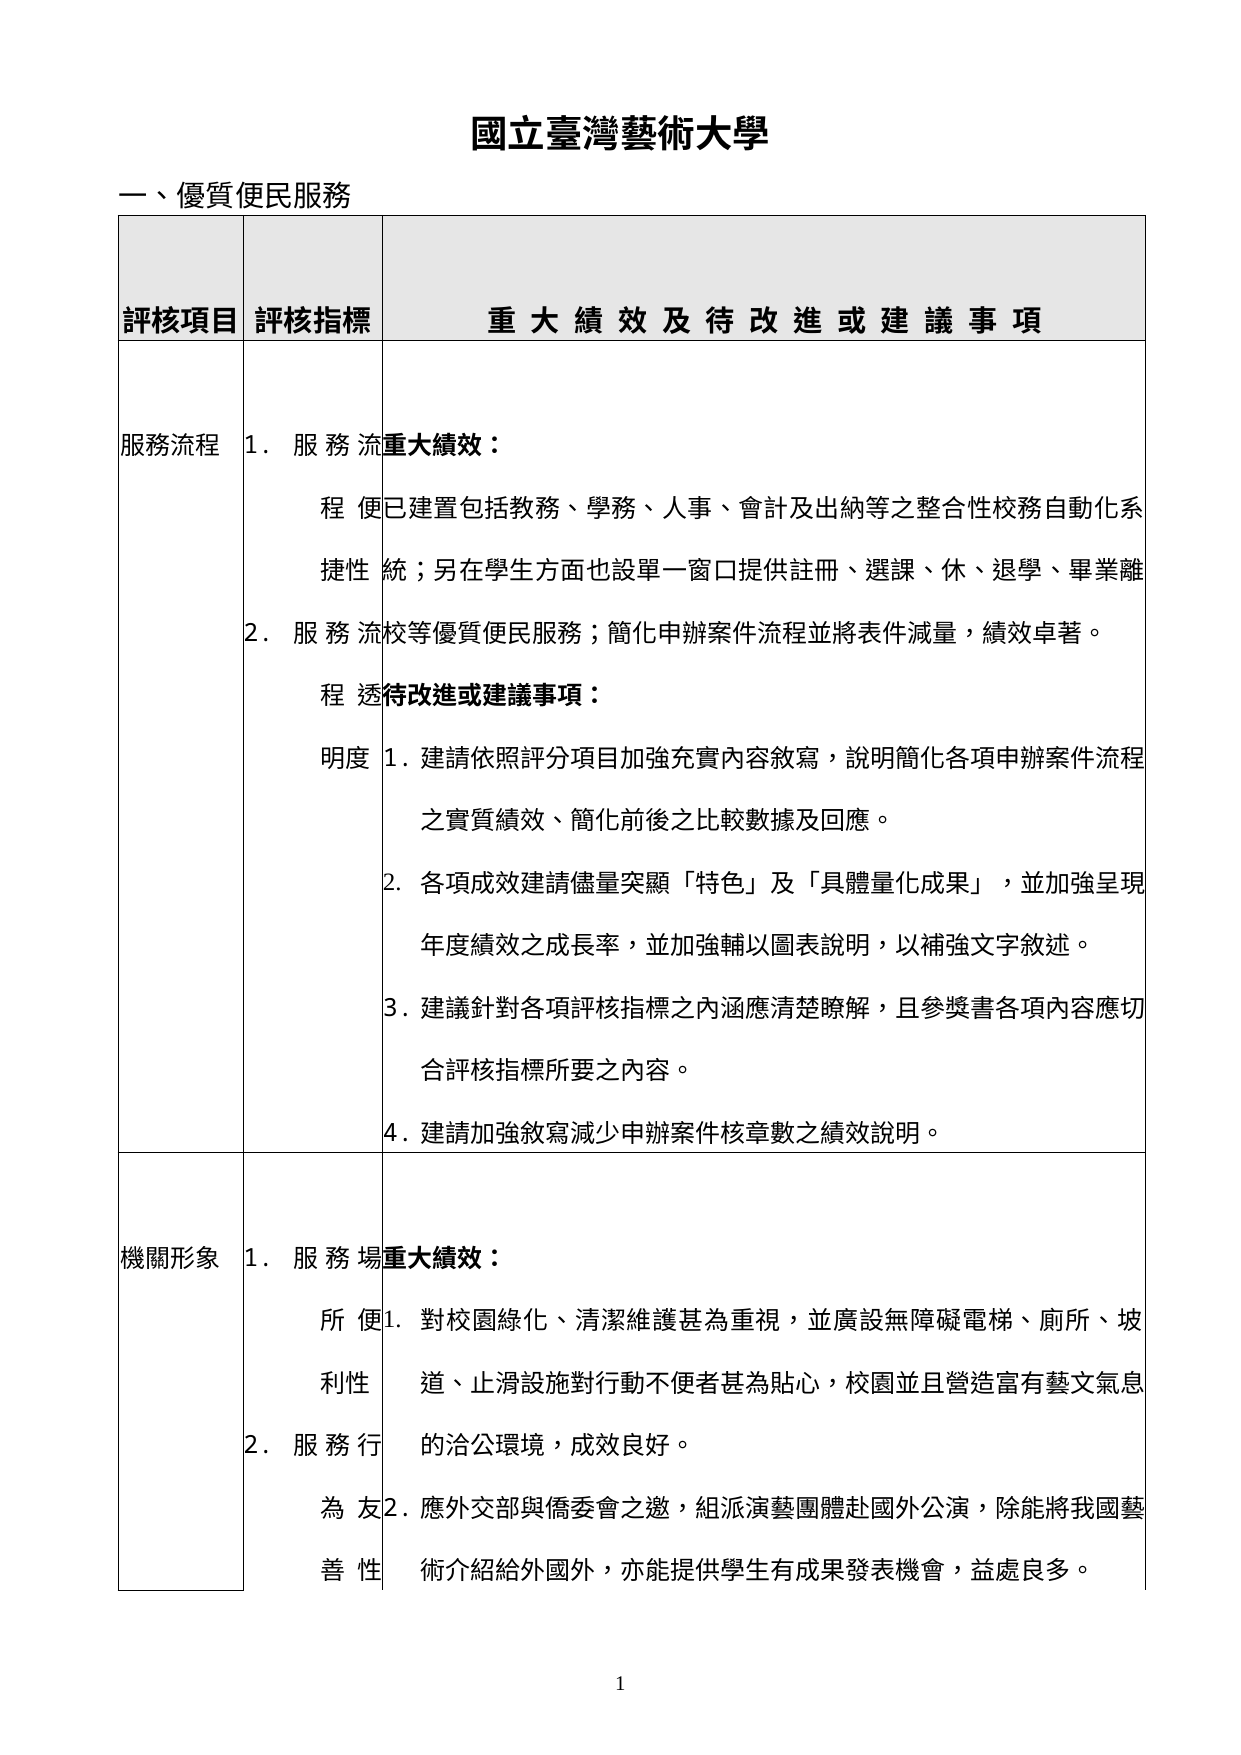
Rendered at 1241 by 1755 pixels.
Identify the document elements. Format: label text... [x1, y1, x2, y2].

table_cell 機關形象 [119, 1153, 243, 1590]
table_header 評核指標 [244, 216, 382, 340]
text 國立臺灣藝術大學 [118, 90, 1122, 152]
table_cell 重大績效： 對校園綠化、清潔維護甚為重視，並廣設無障礙電梯、廁所、坡道、止滑設施對行動不便者甚為貼心，校園並且營造富有藝文氣息的洽公環境，成效良好。 應外交部與僑委會之邀，組派演藝團體赴國外公演，除能將我國藝術介紹給外國外，亦能提供學生有成果發表機會，益處良多。 待改進或建議事項： 申請書建請依據評分要求，補充業務「Q＆A」15題供測試參考。 建議針對洽公環境滿意度及服務禮儀滿意度民調的調查方法、樣本數及調查結果之說明加強敘寫，並說明針對調查結果，據以規劃哪些改善措施。 有關電話禮貌測試內容未見，並請提出測試結果及改善措施。 公共服務空間簡潔且藝術化，惟相關標示多為臨時性紙張黏貼(如博物館前開閉館時間表)。 建請加強敘寫服務職員或志工之服務訓練、認證、及考核，宜建立更明確的流程、計畫、認證、及考核，並依此提供相關統計數據。 產學育成協助伊甸基金會創業，有具體特色成果，文物保存亦具特色，建請可與教學單位連結，俾顯成效。 [383, 1153, 1145, 1590]
table_header 重 大 績 效 及 待 改 進 或 建 議 事 項 [383, 216, 1145, 340]
table_cell 服務流程便捷性 服務流程透明度 [244, 341, 382, 1152]
text 一、優質便民服務 [118, 152, 1122, 215]
table_header 評核項目 [119, 216, 243, 340]
table_cell 服務流程 [119, 341, 243, 1152]
table_cell 服務場所便利性 服務行為友善性與專業性 服務行銷有效性 [244, 1153, 382, 1590]
table_cell 重大績效： 已建置包括教務、學務、人事、會計及出納等之整合性校務自動化系統；另在學生方面也設單一窗口提供註冊、選課、休、退學、畢業離校等優質便民服務；簡化申辦案件流程並將表件減量，績效卓著。 待改進或建議事項： 建請依照評分項目加強充實內容敘寫，說明簡化各項申辦案件流程之實質績效、簡化前後之比較數據及回應。 各項成效建請儘量突顯「特色」及「具體量化成果」，並加強呈現年度績效之成長率，並加強輔以圖表說明，以補強文字敘述。 建議針對各項評核指標之內涵應清楚瞭解，且參獎書各項內容應切合評核指標所要之內容。 建請加強敘寫減少申辦案件核章數之績效說明。 [383, 341, 1145, 1152]
